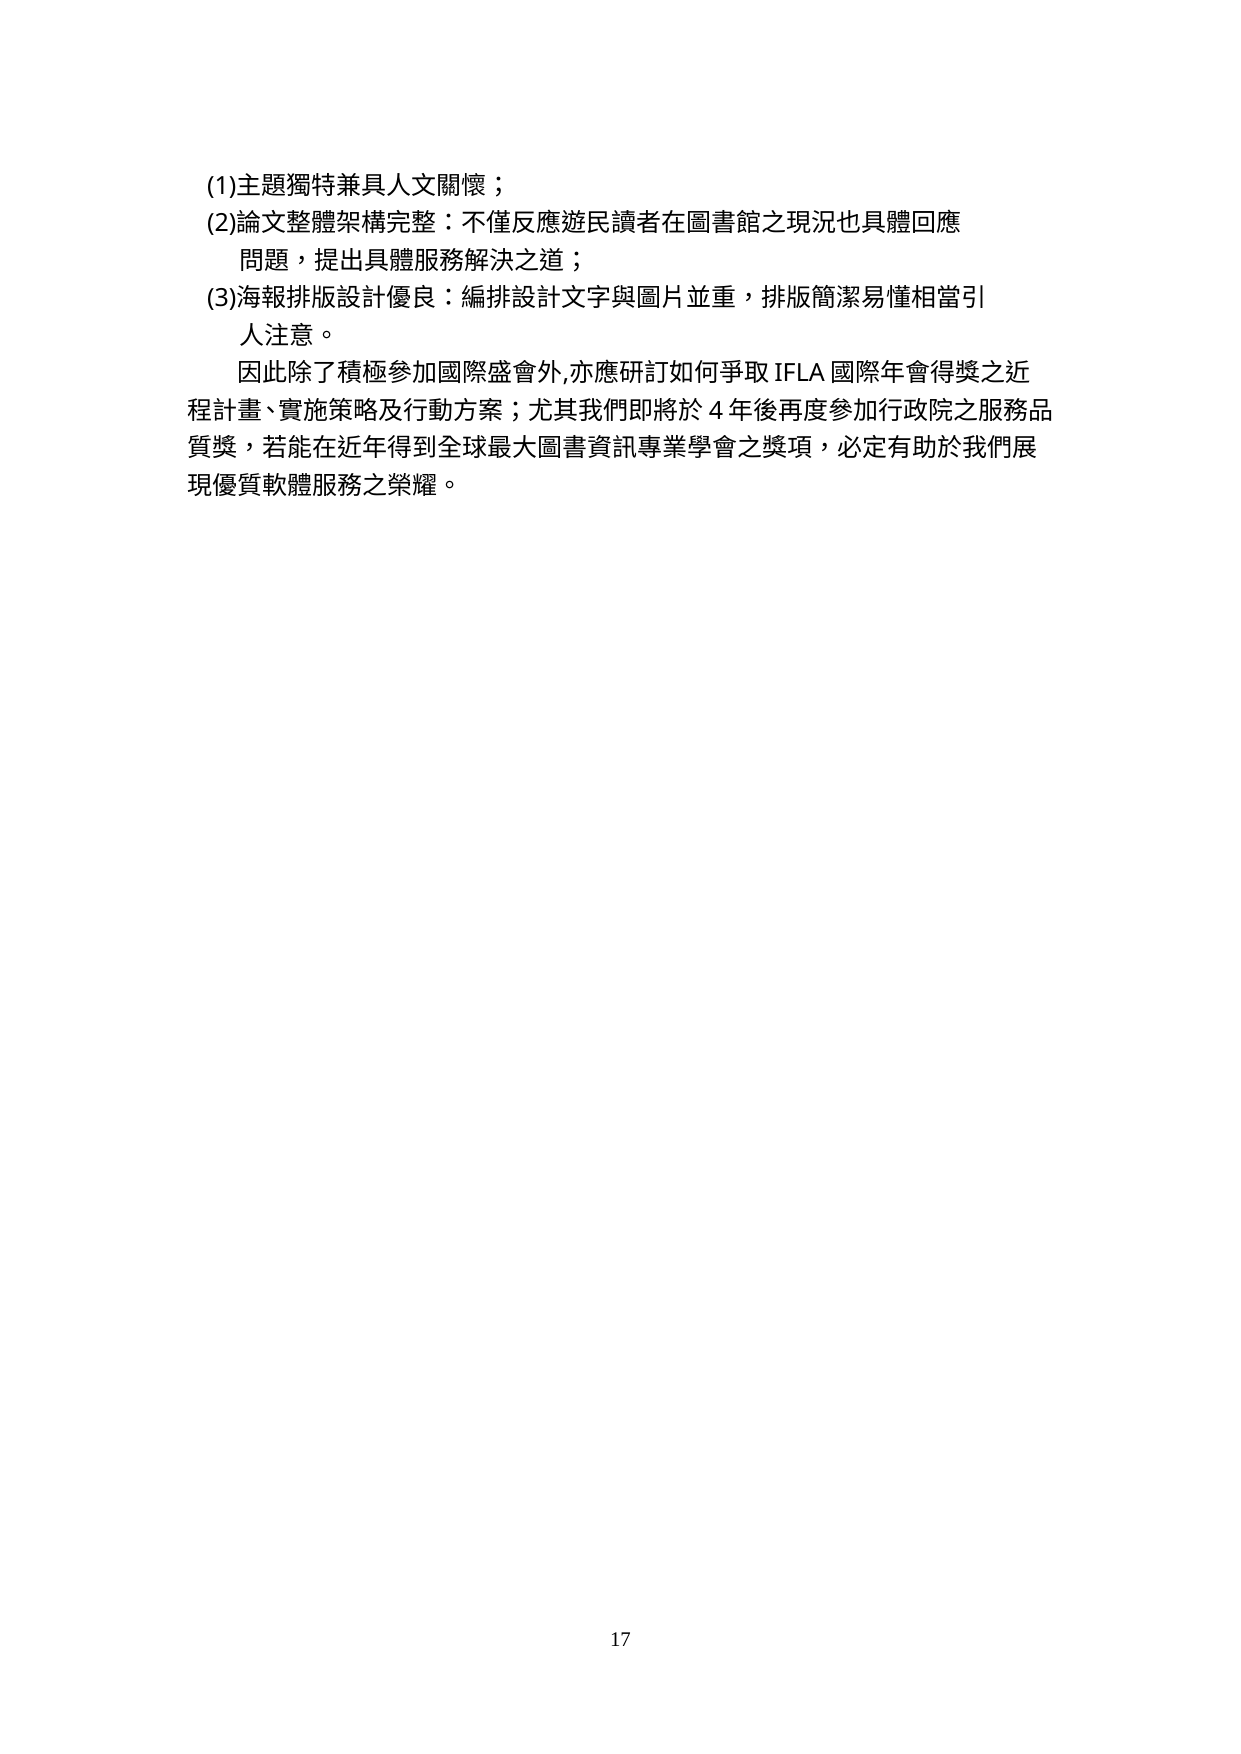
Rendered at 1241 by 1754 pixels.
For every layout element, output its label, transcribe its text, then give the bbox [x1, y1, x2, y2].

text (1)主題獨特兼具人文關懷； [187, 164, 1053, 202]
text 問題，提出具體服務解決之道； [187, 239, 1053, 277]
text (3)海報排版設計優良：編排設計文字與圖片並重，排版簡潔易懂相當引 [187, 277, 1053, 314]
text 因此除了積極參加國際盛會外,亦應研訂如何爭取IFLA國際年會得獎之近程計畫、實施策略及行動方案；尤其我們即將於4年後再度參加行政院之服務品質獎，若能在近年得到全球最大圖書資訊專業學會之獎項，必定有助於我們展現優質軟體服務之榮耀。 [187, 352, 1053, 502]
text (2)論文整體架構完整：不僅反應遊民讀者在圖書館之現況也具體回應 [187, 202, 1053, 239]
text 人注意。 [187, 314, 1053, 352]
